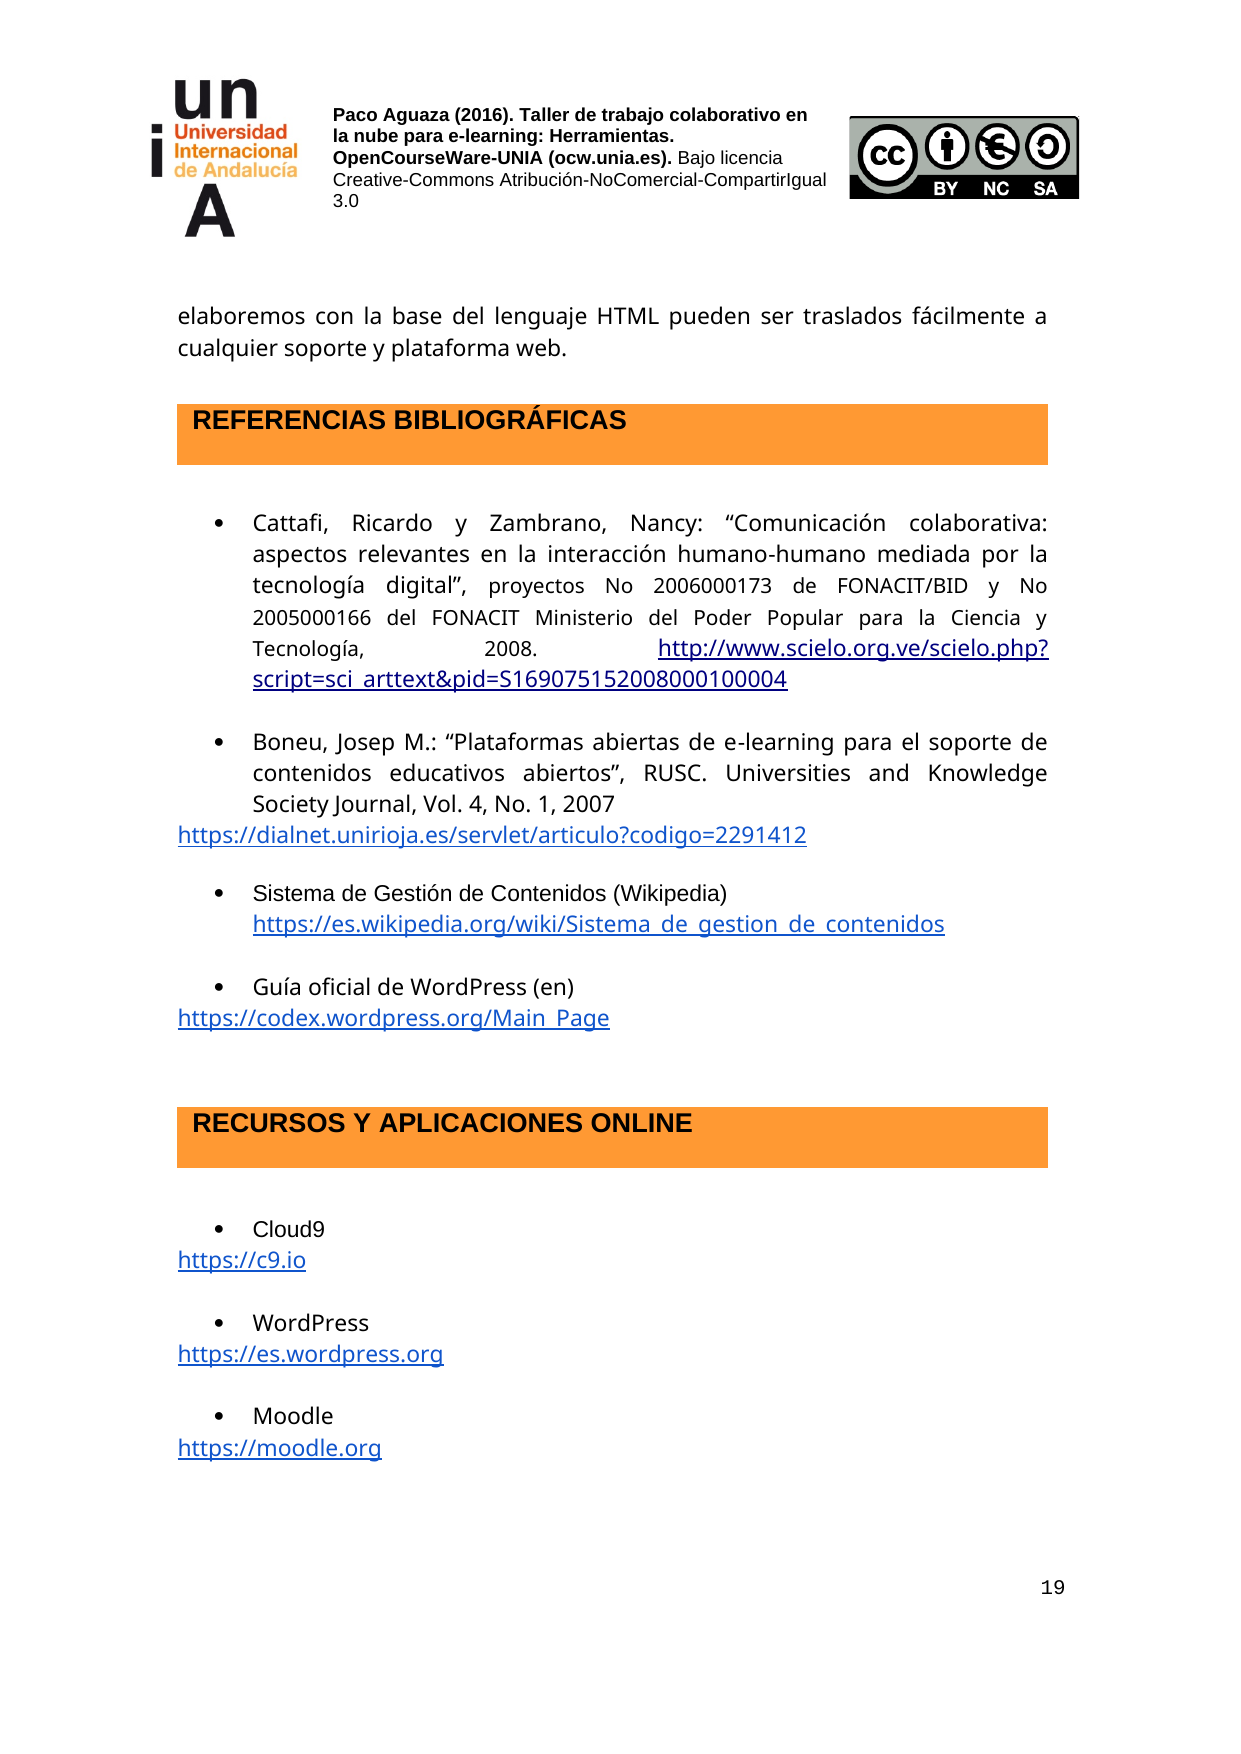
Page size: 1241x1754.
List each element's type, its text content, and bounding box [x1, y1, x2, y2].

picture [148, 75, 302, 240]
text https://codex.wordpress.org/Main_Page [177, 1001, 1048, 1032]
list Guía oficial de WordPress (en) [215, 970, 1048, 1001]
text https://es.wordpress.org [177, 1337, 1048, 1368]
list Sistema de Gestión de Contenidos (Wikipedia) https://es.wikipedia.org/wiki/Sistema_de_gestion_de_contenidos [215, 876, 1048, 939]
text elaboremos con la base del lenguaje HTML pueden ser traslados fácilmente a cualquier soporte y plataforma web. [177, 300, 1048, 362]
text REFERENCIAS BIBLIOGRÁFICAS [177, 404, 1048, 436]
text RECURSOS Y APLICACIONES ONLINE [177, 1107, 1048, 1139]
list Moodle [215, 1400, 1048, 1431]
text https://c9.io [177, 1243, 1048, 1275]
list WordPress [215, 1306, 1048, 1337]
text https://moodle.org [177, 1431, 1048, 1462]
list Cloud9 [215, 1212, 1048, 1243]
list Boneu, Josep M.: “Plataformas abiertas de e­-learning para el soporte de contenidos educativos abiertos”, RUSC. Universities and Knowledge Society Journal, Vol. 4, No. 1, 2007 [215, 725, 1048, 819]
text https://dialnet.unirioja.es/servlet/articulo?codigo=2291412 [177, 819, 1048, 850]
list Cattafi, Ricardo y Zambrano, Nancy: “Comunicación colaborativa: aspectos relevantes en la interacción humano­-humano mediada por la tecnología digital”, proyectos No 2006000173 de FONACIT/BID y No 2005000166 del FONACIT Ministerio del Poder Popular para la Ciencia y Tecnología, 2008. http://www.scielo.org.ve/scielo.php?script=sci_arttext&pid=S169075152008000100004 [215, 506, 1048, 694]
